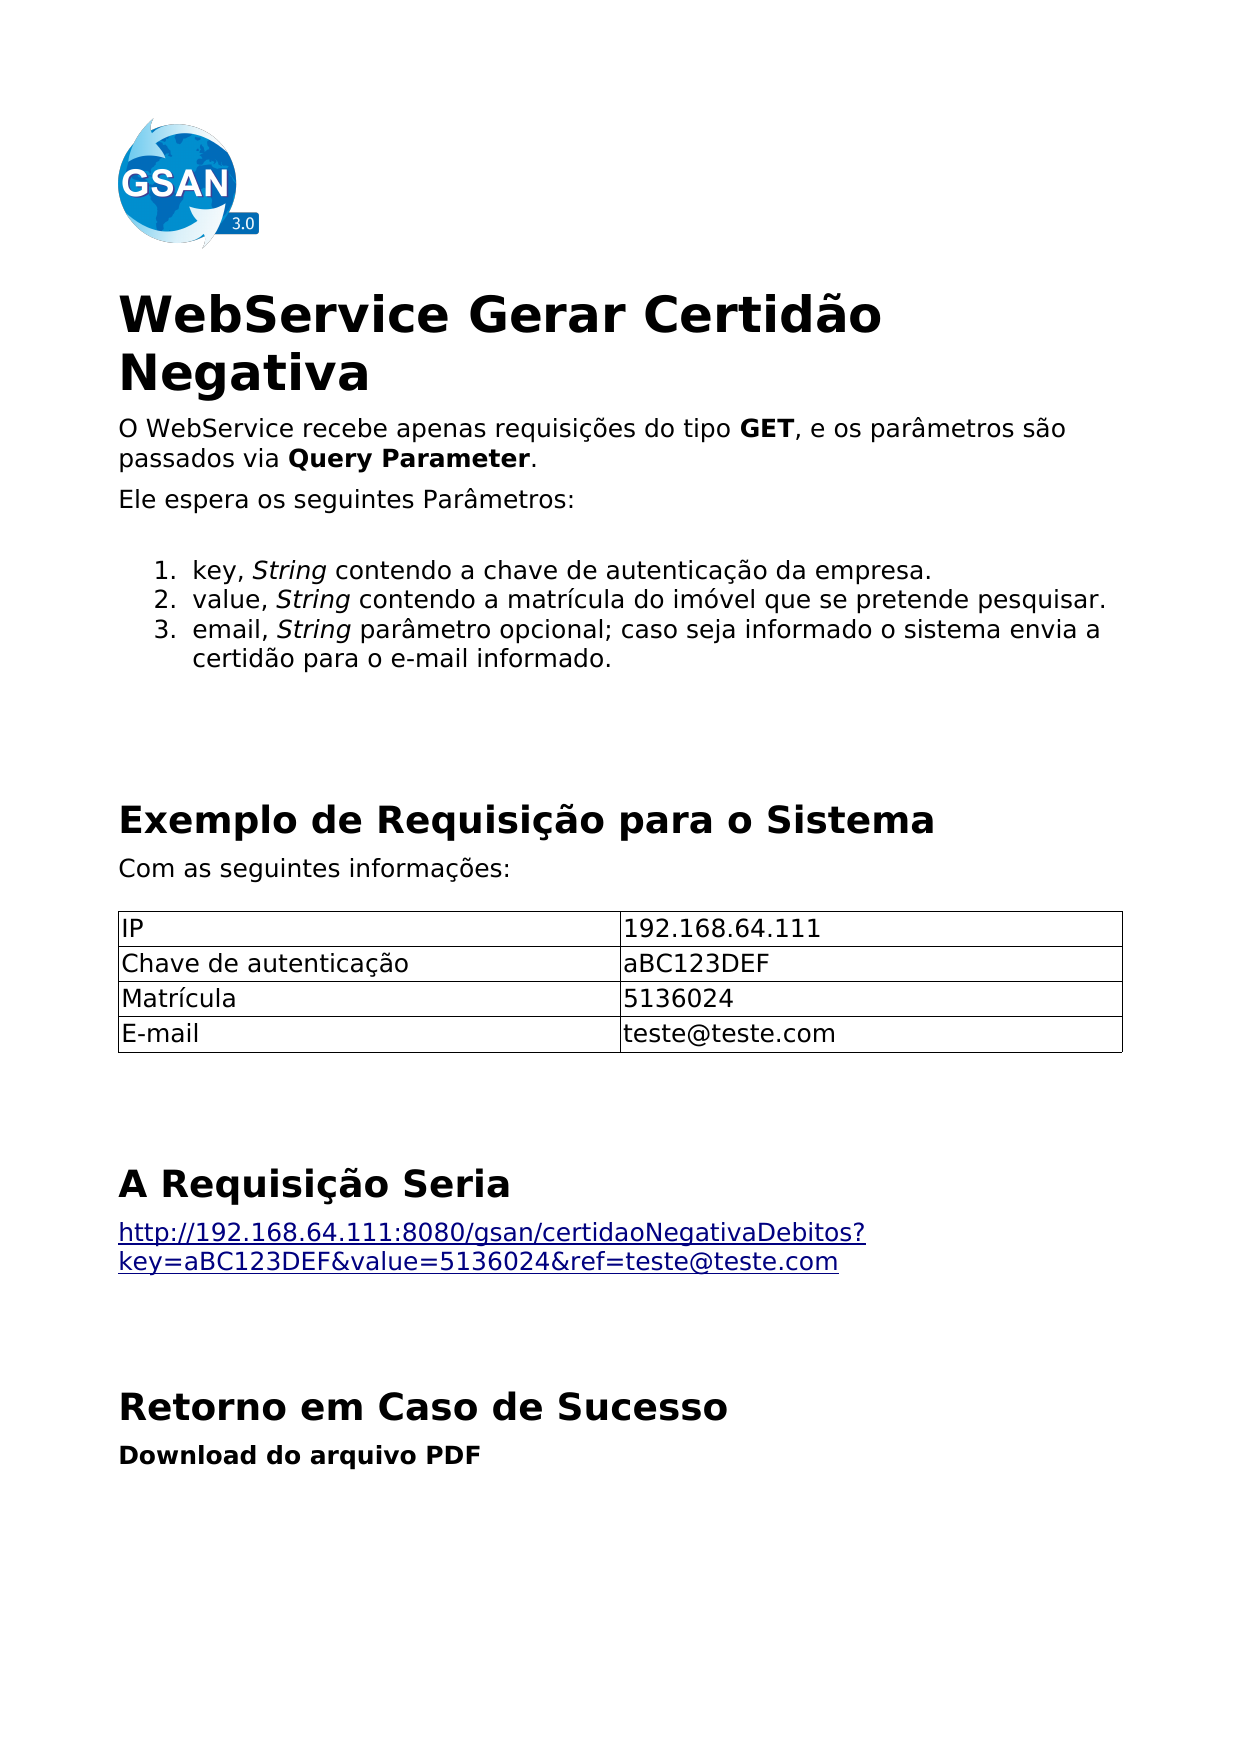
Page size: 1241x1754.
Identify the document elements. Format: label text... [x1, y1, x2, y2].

text Com as seguintes informações: [118, 855, 1122, 884]
table_cell Matrícula [119, 982, 620, 1016]
subtitle Retorno em Caso de Sucesso [118, 1385, 1122, 1429]
text Download do arquivo PDF [118, 1441, 1122, 1470]
text O WebService recebe apenas requisições do tipo GET, e os parâmetros são passados via Query Parameter. [118, 414, 1122, 473]
subtitle Exemplo de Requisição para o Sistema [118, 798, 1122, 842]
list value, String contendo a matrícula do imóvel que se pretende pesquisar. [177, 586, 1122, 615]
table_header IP [119, 912, 620, 946]
table_cell 5136024 [621, 982, 1122, 1016]
list key, String contendo a chave de autenticação da empresa. [177, 557, 1122, 586]
subtitle A Requisição Seria [118, 1162, 1122, 1206]
table_cell E-mail [119, 1017, 620, 1052]
table_header 192.168.64.111 [621, 912, 1122, 946]
table_cell aBC123DEF [621, 947, 1122, 981]
list email, String parâmetro opcional; caso seja informado o sistema envia a certidão para o e-mail informado. [177, 615, 1122, 673]
table_cell teste@teste.com [621, 1017, 1122, 1052]
text http://192.168.64.111:8080/gsan/certidaoNegativaDebitos?key=aBC123DEF&value=5136024&ref=teste@teste.com [118, 1218, 1122, 1277]
table_cell Chave de autenticação [119, 947, 620, 981]
picture [118, 118, 259, 249]
text Ele espera os seguintes Parâmetros: [118, 485, 1122, 514]
subtitle WebService Gerar Certidão Negativa [118, 286, 1122, 402]
